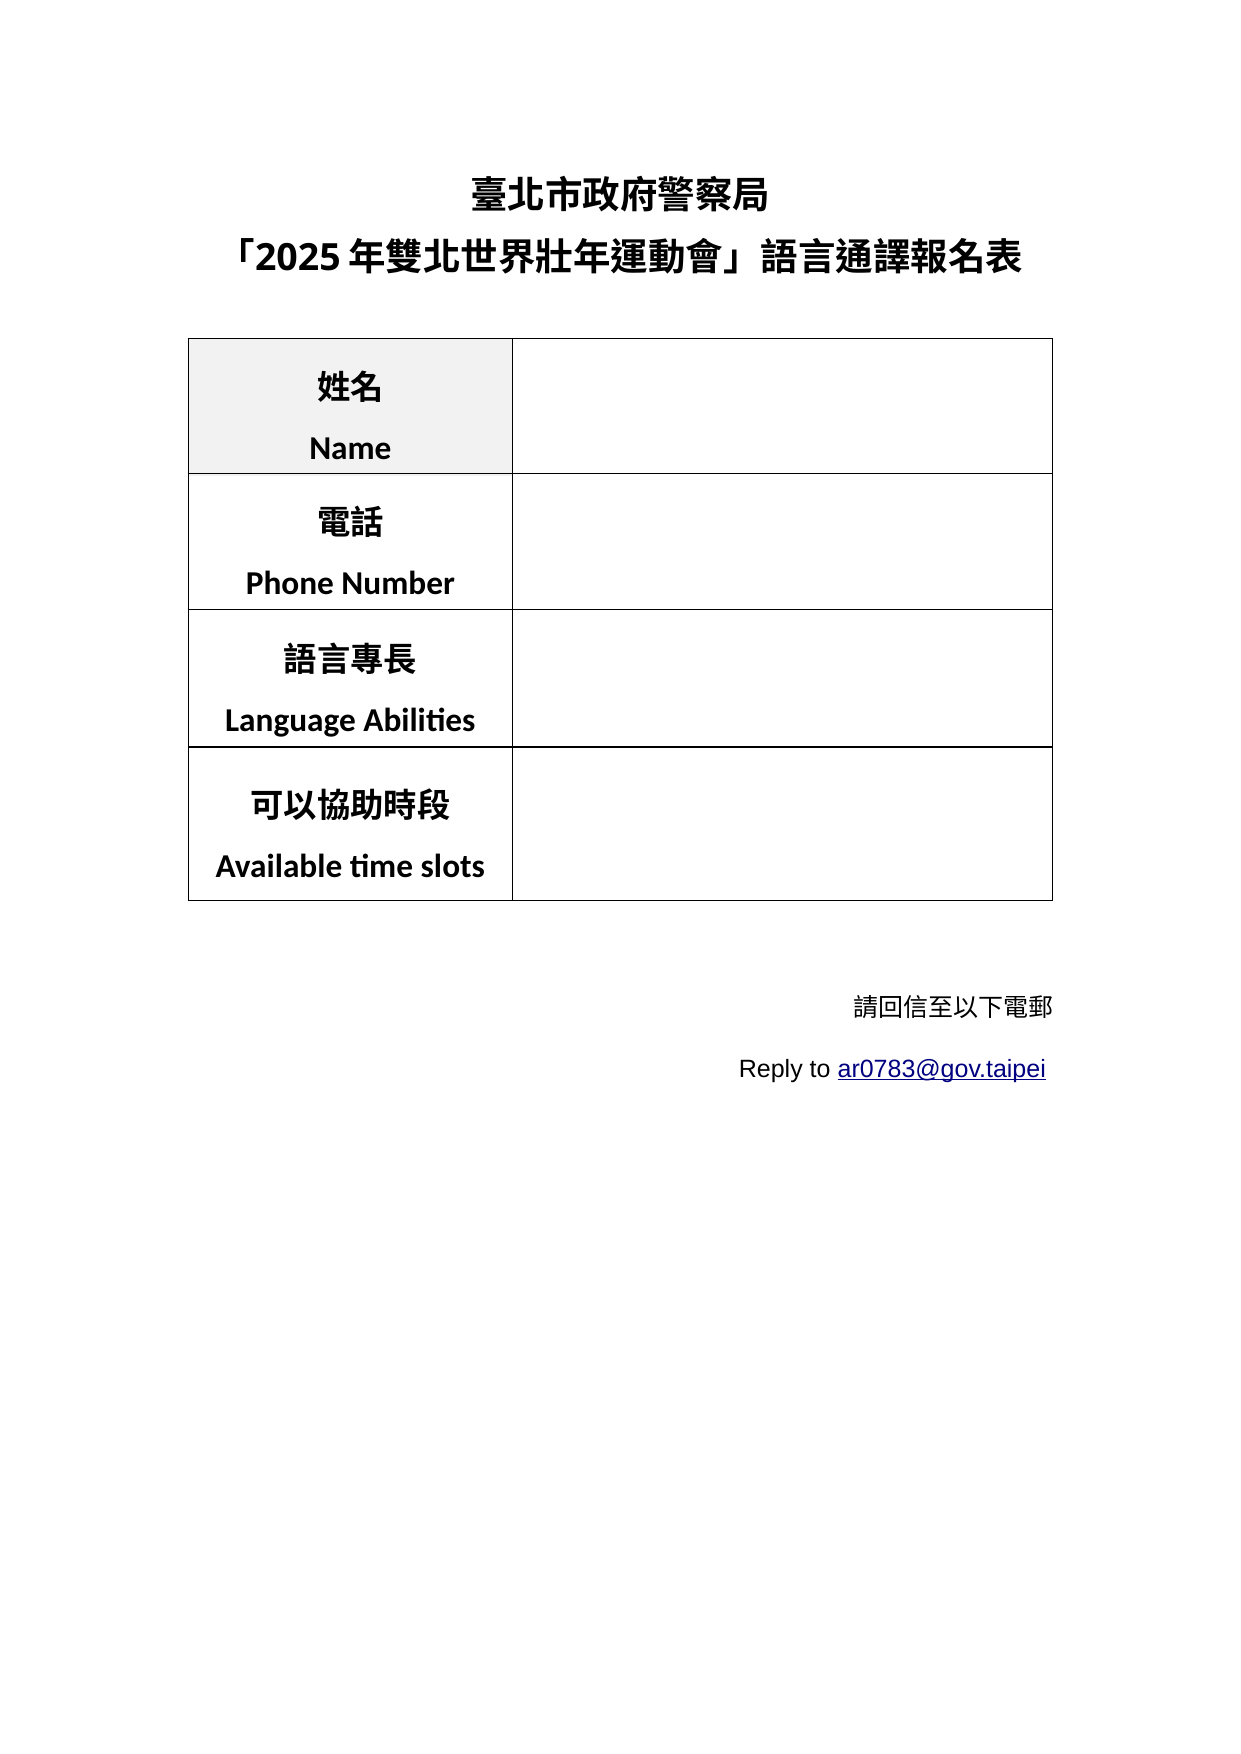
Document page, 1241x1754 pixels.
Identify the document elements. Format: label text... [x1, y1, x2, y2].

text 臺北市政府警察局 [187, 150, 1053, 213]
table_header 姓名 Name [189, 339, 512, 473]
text 「2025年雙北世界壯年運動會」語言通譯報名表 [187, 213, 1053, 275]
table_header [513, 339, 1052, 473]
